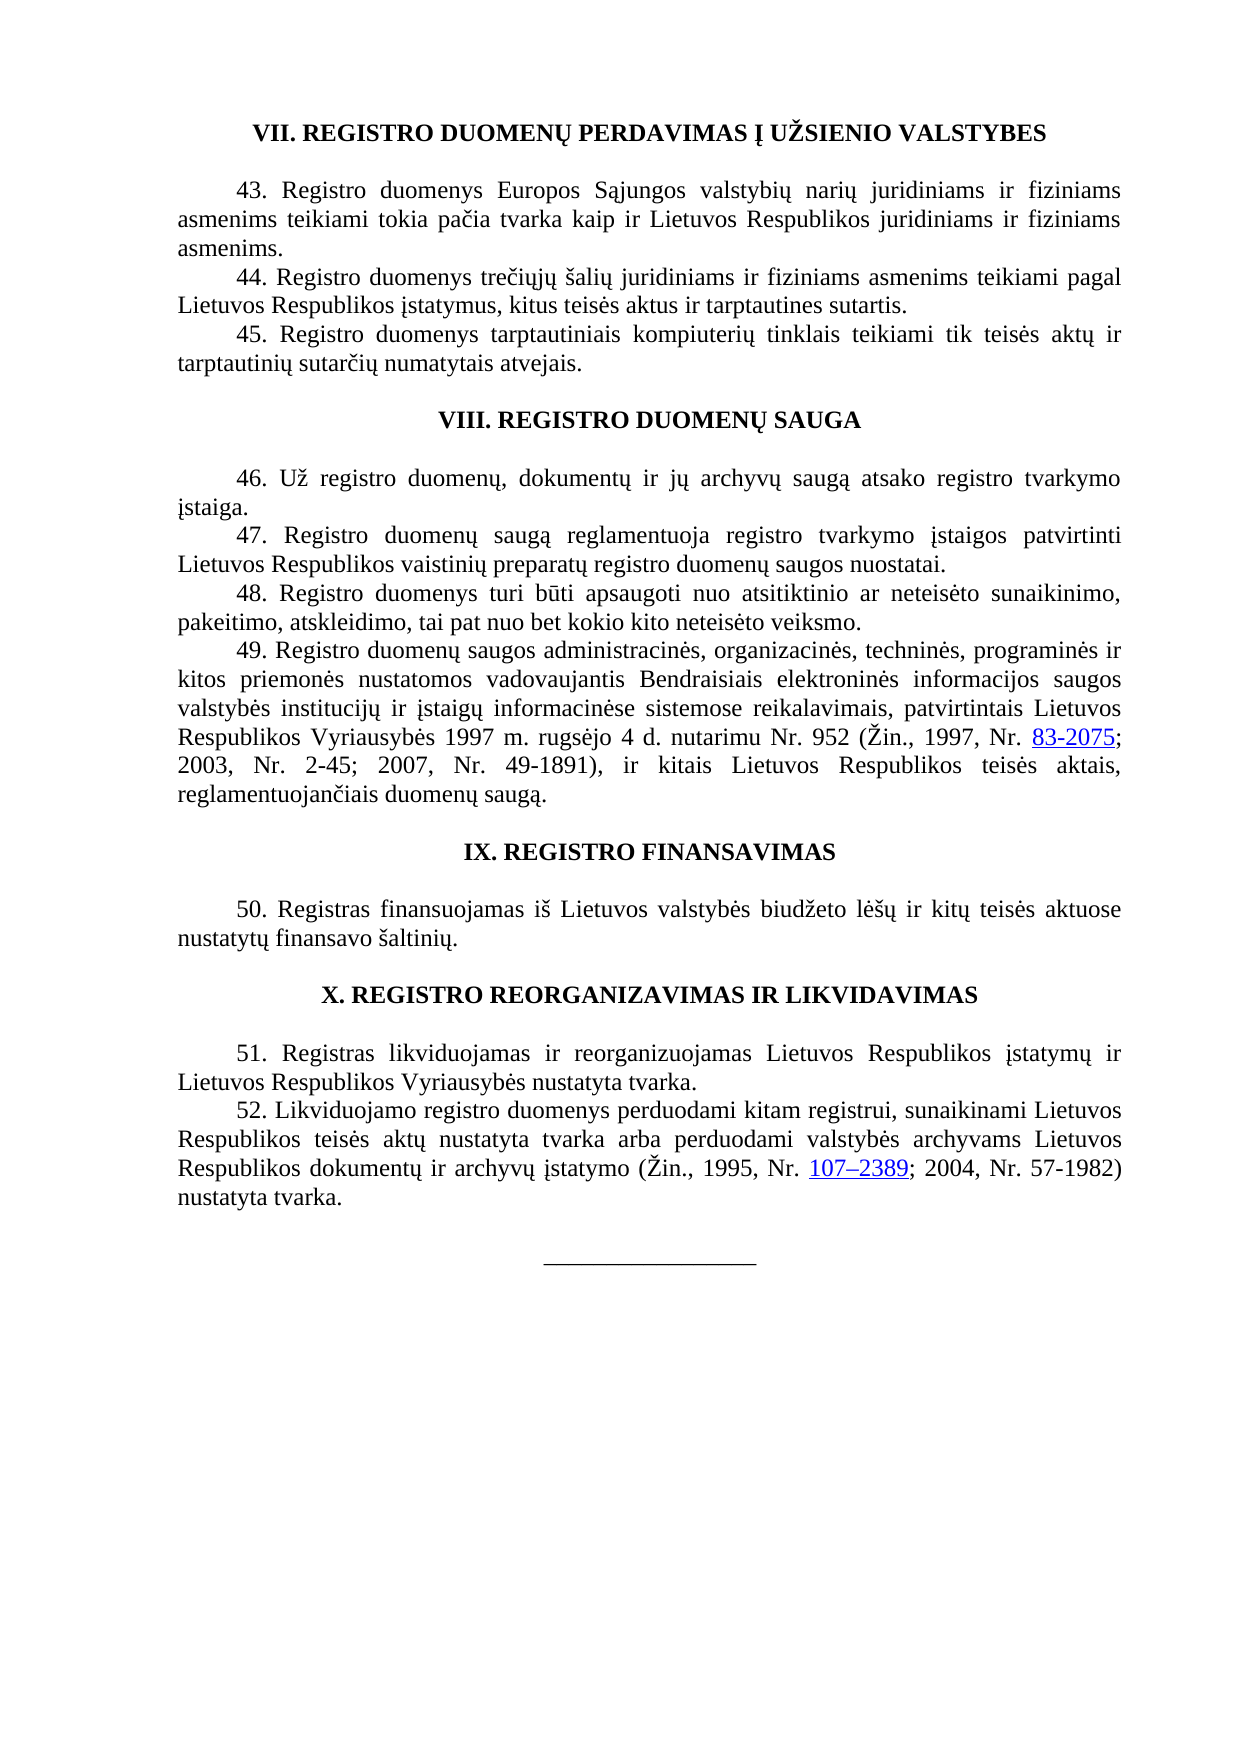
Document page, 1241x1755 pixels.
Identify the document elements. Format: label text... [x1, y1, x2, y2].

text 45. Registro duomenys tarptautiniais kompiuterių tinklais teikiami tik teisės aktų ir tarptautinių sutarčių numatytais atvejais. [177, 319, 1122, 377]
text 50. Registras finansuojamas iš Lietuvos valstybės biudžeto lėšų ir kitų teisės aktuose nustatytų finansavo šaltinių. [177, 894, 1122, 952]
text 47. Registro duomenų saugą reglamentuoja registro tvarkymo įstaigos patvirtinti Lietuvos Respublikos vaistinių preparatų registro duomenų saugos nuostatai. [177, 521, 1122, 578]
text 52. Likviduojamo registro duomenys perduodami kitam registrui, sunaikinami Lietuvos Respublikos teisės aktų nustatyta tvarka arba perduodami valstybės archyvams Lietuvos Respublikos dokumentų ir archyvų įstatymo (Žin., 1995, Nr. 107–2389; 2004, Nr. 57-1982) nustatyta tvarka. [177, 1096, 1122, 1211]
text 48. Registro duomenys turi būti apsaugoti nuo atsitiktinio ar neteisėto sunaikinimo, pakeitimo, atskleidimo, tai pat nuo bet kokio kito neteisėto veiksmo. [177, 578, 1122, 636]
text _________________ [177, 1239, 1122, 1268]
text VIII. REGISTRO DUOMENŲ SAUGA [177, 406, 1122, 434]
text 51. Registras likviduojamas ir reorganizuojamas Lietuvos Respublikos įstatymų ir Lietuvos Respublikos Vyriausybės nustatyta tvarka. [177, 1038, 1122, 1096]
text IX. REGISTRO FINANSAVIMAS [177, 837, 1122, 866]
text 49. Registro duomenų saugos administracinės, organizacinės, techninės, programinės ir kitos priemonės nustatomos vadovaujantis Bendraisiais elektroninės informacijos saugos valstybės institucijų ir įstaigų informacinėse sistemose reikalavimais, patvirtintais Lietuvos Respublikos Vyriausybės 1997 m. rugsėjo 4 d. nutarimu Nr. 952 (Žin., 1997, Nr. 83-2075; 2003, Nr. 2-45; 2007, Nr. 49-1891), ir kitais Lietuvos Respublikos teisės aktais, reglamentuojančiais duomenų saugą. [177, 636, 1122, 808]
text X. REGISTRO REORGANIZAVIMAS IR LIKVIDAVIMAS [177, 981, 1122, 1009]
text 43. Registro duomenys Europos Sąjungos valstybių narių juridiniams ir fiziniams asmenims teikiami tokia pačia tvarka kaip ir Lietuvos Respublikos juridiniams ir fiziniams asmenims. [177, 176, 1122, 262]
text VII. REGISTRO DUOMENŲ PERDAVIMAS Į UŽSIENIO VALSTYBES [177, 118, 1122, 147]
text 46. Už registro duomenų, dokumentų ir jų archyvų saugą atsako registro tvarkymo įstaiga. [177, 463, 1122, 521]
text 44. Registro duomenys trečiųjų šalių juridiniams ir fiziniams asmenims teikiami pagal Lietuvos Respublikos įstatymus, kitus teisės aktus ir tarptautines sutartis. [177, 262, 1122, 319]
